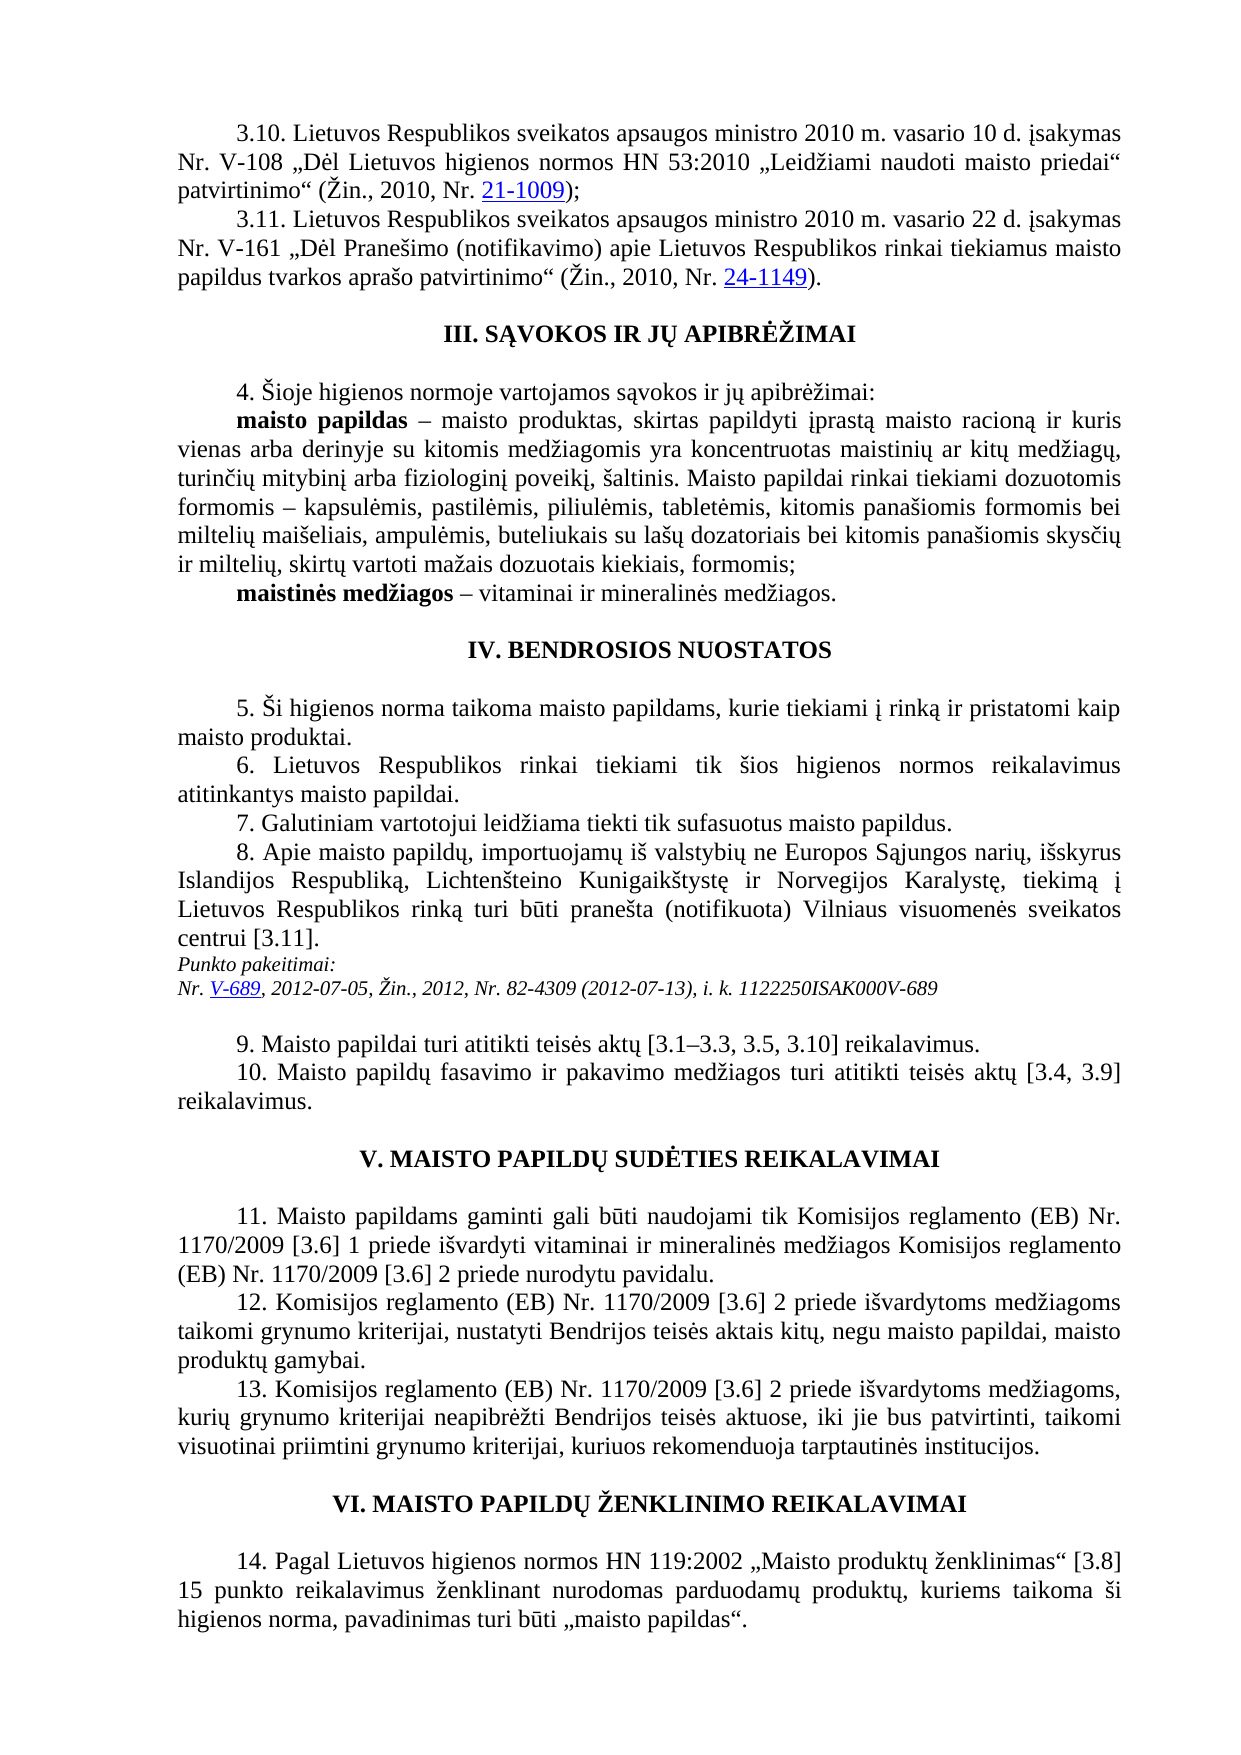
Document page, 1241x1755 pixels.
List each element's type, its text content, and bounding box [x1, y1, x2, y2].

text V. MAISTO PAPILDŲ SUDĖTIES REIKALAVIMAI [177, 1144, 1122, 1172]
text VI. MAISTO PAPILDŲ ŽENKLINIMO REIKALAVIMAI [177, 1489, 1122, 1517]
text 11. Maisto papildams gaminti gali būti naudojami tik Komisijos reglamento (EB) Nr. 1170/2009 [3.6] 1 priede išvardyti vitaminai ir mineralinės medžiagos Komisijos reglamento (EB) Nr. 1170/2009 [3.6] 2 priede nurodytu pavidalu. [177, 1201, 1122, 1287]
text Nr. V-689, 2012-07-05, Žin., 2012, Nr. 82-4309 (2012-07-13), i. k. 1122250ISAK000V-689 [177, 976, 1122, 1000]
text 6. Lietuvos Respublikos rinkai tiekiami tik šios higienos normos reikalavimus atitinkantys maisto papildai. [177, 751, 1122, 808]
text 12. Komisijos reglamento (EB) Nr. 1170/2009 [3.6] 2 priede išvardytoms medžiagoms taikomi grynumo kriterijai, nustatyti Bendrijos teisės aktais kitų, negu maisto papildai, maisto produktų gamybai. [177, 1287, 1122, 1374]
text 10. Maisto papildų fasavimo ir pakavimo medžiagos turi atitikti teisės aktų [3.4, 3.9] reikalavimus. [177, 1057, 1122, 1115]
text 4. Šioje higienos normoje vartojamos sąvokos ir jų apibrėžimai: [177, 377, 1122, 406]
text III. SĄVOKOS IR JŲ APIBRĖŽIMAI [177, 319, 1122, 348]
text 13. Komisijos reglamento (EB) Nr. 1170/2009 [3.6] 2 priede išvardytoms medžiagoms, kurių grynumo kriterijai neapibrėžti Bendrijos teisės aktuose, iki jie bus patvirtinti, taikomi visuotinai priimtini grynumo kriterijai, kuriuos rekomenduoja tarptautinės institucijos. [177, 1374, 1122, 1460]
text 8. Apie maisto papildų, importuojamų iš valstybių ne Europos Sąjungos narių, išskyrus Islandijos Respubliką, Lichtenšteino Kunigaikštystę ir Norvegijos Karalystę, tiekimą į Lietuvos Respublikos rinką turi būti pranešta (notifikuota) Vilniaus visuomenės sveikatos centrui [3.11]. [177, 837, 1122, 952]
text 7. Galutiniam vartotojui leidžiama tiekti tik sufasuotus maisto papildus. [177, 808, 1122, 837]
text Punkto pakeitimai: [177, 952, 1122, 976]
text 5. Ši higienos norma taikoma maisto papildams, kurie tiekiami į rinką ir pristatomi kaip maisto produktai. [177, 693, 1122, 751]
text 9. Maisto papildai turi atitikti teisės aktų [3.1–3.3, 3.5, 3.10] reikalavimus. [177, 1029, 1122, 1057]
text 3.10. Lietuvos Respublikos sveikatos apsaugos ministro 2010 m. vasario 10 d. įsakymas Nr. V-108 „Dėl Lietuvos higienos normos HN 53:2010 „Leidžiami naudoti maisto priedai“ patvirtinimo“ (Žin., 2010, Nr. 21-1009); [177, 118, 1122, 204]
text 14. Pagal Lietuvos higienos normos HN 119:2002 „Maisto produktų ženklinimas“ [3.8] 15 punkto reikalavimus ženklinant nurodomas parduodamų produktų, kuriems taikoma ši higienos norma, pavadinimas turi būti „maisto papildas“. [177, 1546, 1122, 1632]
text 3.11. Lietuvos Respublikos sveikatos apsaugos ministro 2010 m. vasario 22 d. įsakymas Nr. V-161 „Dėl Pranešimo (notifikavimo) apie Lietuvos Respublikos rinkai tiekiamus maisto papildus tvarkos aprašo patvirtinimo“ (Žin., 2010, Nr. 24-1149). [177, 204, 1122, 291]
text maistinės medžiagos – vitaminai ir mineralinės medžiagos. [177, 578, 1122, 607]
text IV. BENDROSIOS NUOSTATOS [177, 636, 1122, 664]
text maisto papildas – maisto produktas, skirtas papildyti įprastą maisto racioną ir kuris vienas arba derinyje su kitomis medžiagomis yra koncentruotas maistinių ar kitų medžiagų, turinčių mitybinį arba fiziologinį poveikį, šaltinis. Maisto papildai rinkai tiekiami dozuotomis formomis – kapsulėmis, pastilėmis, piliulėmis, tabletėmis, kitomis panašiomis formomis bei miltelių maišeliais, ampulėmis, buteliukais su lašų dozatoriais bei kitomis panašiomis skysčių ir miltelių, skirtų vartoti mažais dozuotais kiekiais, formomis; [177, 406, 1122, 578]
